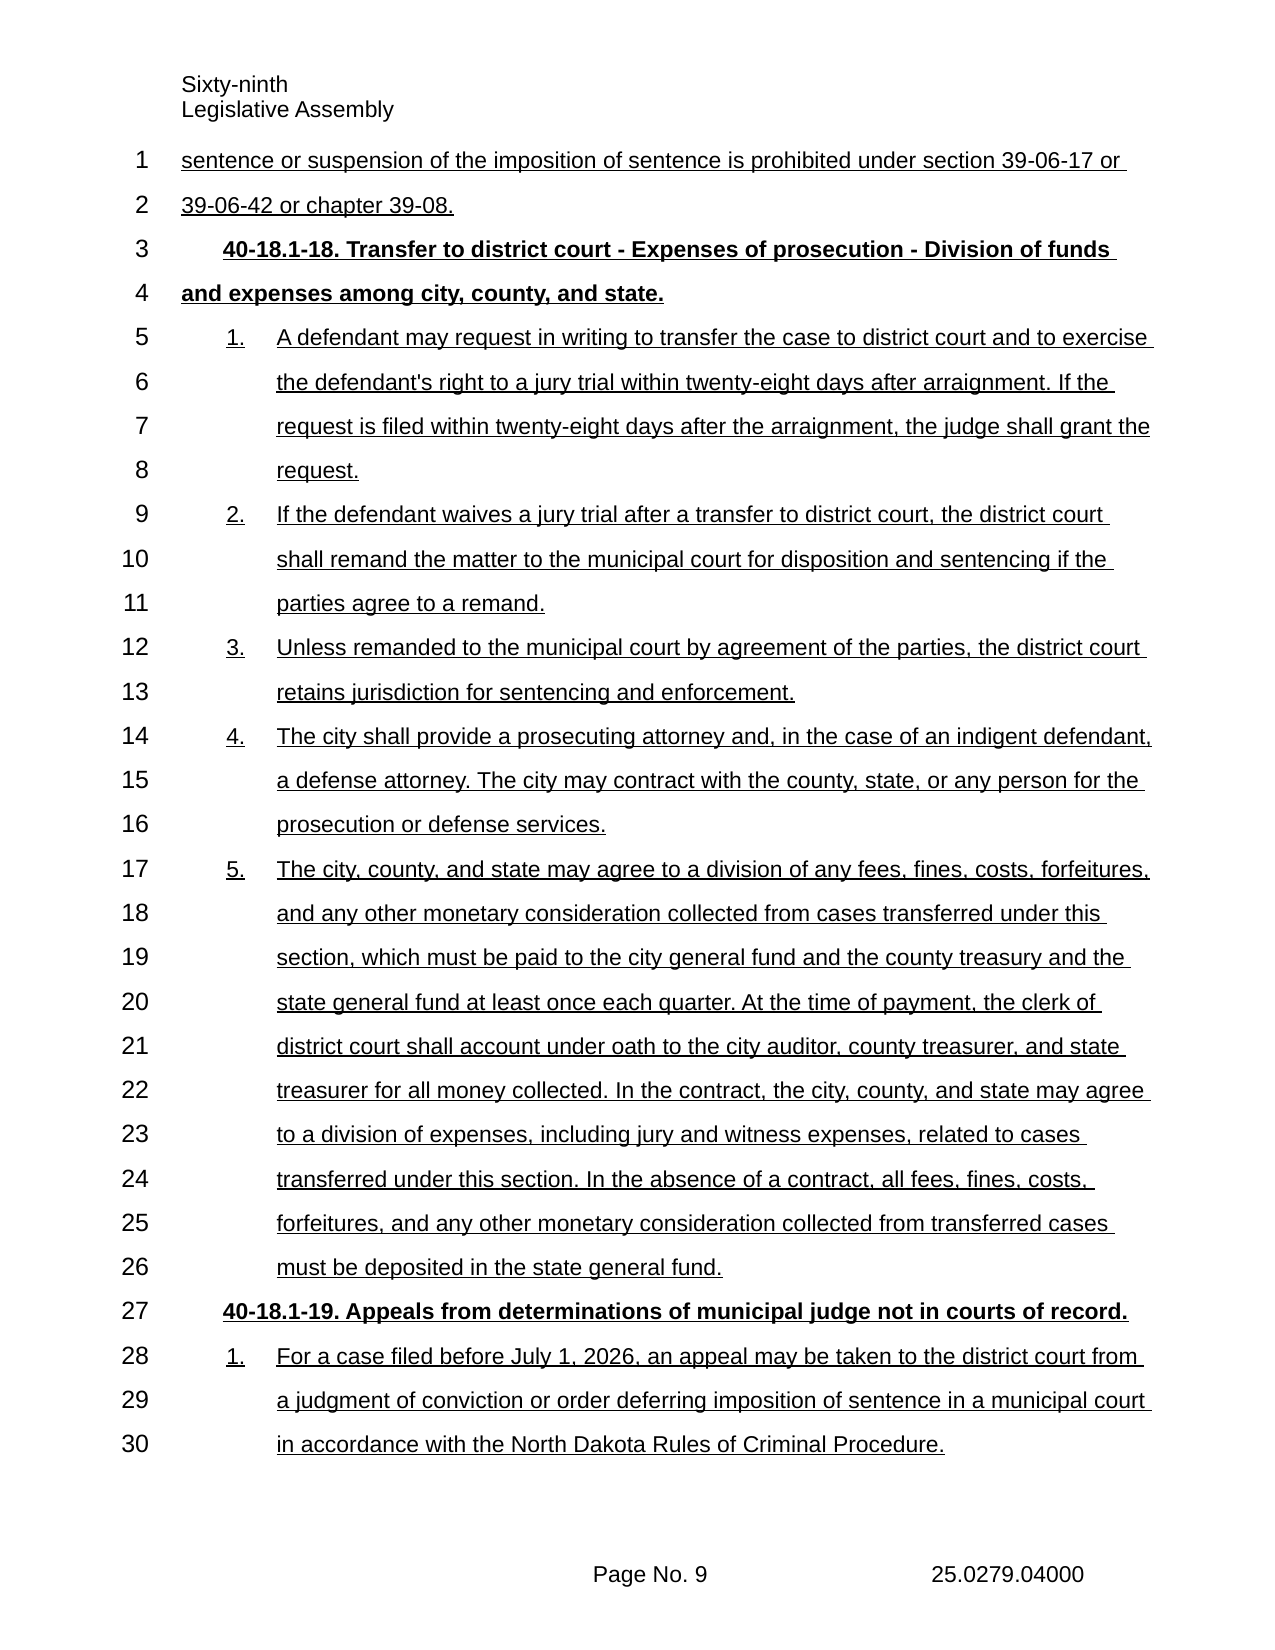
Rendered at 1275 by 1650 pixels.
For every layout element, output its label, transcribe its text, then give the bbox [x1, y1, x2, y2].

text 1. A defendant may request in writing to transfer the case to district court and to exercise the defendant's right to a jury trial within twenty‑eight days after arraignment. If the request is filed within twenty‑eight days after the arraignment, the judge shall grant the request. [181, 310, 1154, 487]
text sentence or suspension of the imposition of sentence is prohibited under section 39‑06‑17 or 39‑06‑42 or chapter 39‑08. [181, 133, 1154, 222]
text 2. If the defendant waives a jury trial after a transfer to district court, the district court shall remand the matter to the municipal court for disposition and sentencing if the parties agree to a remand. [181, 487, 1154, 620]
text 1. For a case filed before July 1, 2026, an appeal may be taken to the district court from a judgment of conviction or order deferring imposition of sentence in a municipal court in accordance with the North Dakota Rules of Criminal Procedure. [181, 1329, 1154, 1461]
text 5. The city, county, and state may agree to a division of any fees, fines, costs, forfeitures, and any other monetary consideration collected from cases transferred under this section, which must be paid to the city general fund and the county treasury and the state general fund at least once each quarter. At the time of payment, the clerk of district court shall account under oath to the city auditor, county treasurer, and state treasurer for all money collected. In the contract, the city, county, and state may agree to a division of expenses, including jury and witness expenses, related to cases transferred under this section. In the absence of a contract, all fees, fines, costs, forfeitures, and any other monetary consideration collected from transferred cases must be deposited in the state general fund. [181, 842, 1154, 1284]
subtitle 40‑18.1‑19. Appeals from determinations of municipal judge not in courts of record. [181, 1284, 1154, 1329]
subtitle 40‑18.1‑18. Transfer to district court ‑ Expenses of prosecution ‑ Division of funds and expenses among city, county, and state. [181, 222, 1154, 310]
text 3. Unless remanded to the municipal court by agreement of the parties, the district court retains jurisdiction for sentencing and enforcement. [181, 620, 1154, 709]
text 4. The city shall provide a prosecuting attorney and, in the case of an indigent defendant, a defense attorney. The city may contract with the county, state, or any person for the prosecution or defense services. [181, 709, 1154, 842]
